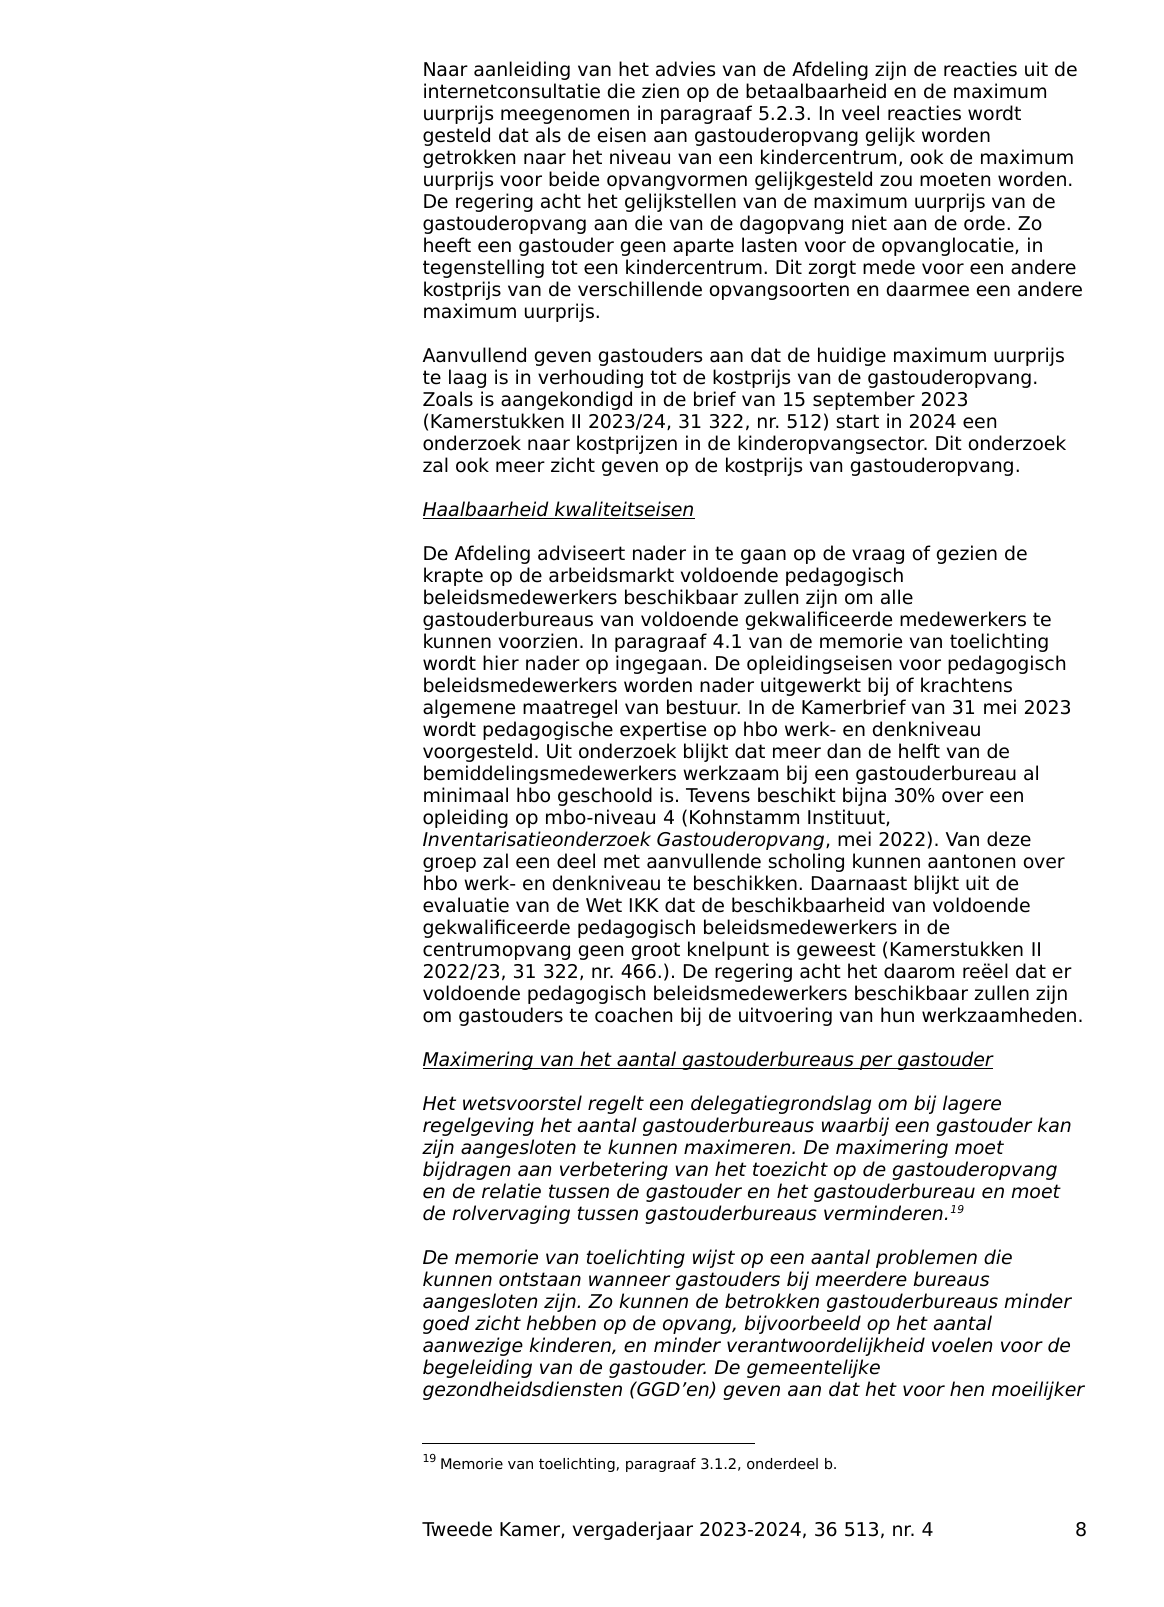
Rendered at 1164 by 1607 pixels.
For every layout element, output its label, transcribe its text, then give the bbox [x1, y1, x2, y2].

subtitle Haalbaarheid kwaliteitseisen [422, 499, 1087, 521]
text Aanvullend geven gastouders aan dat de huidige maximum uurprijs te laag is in verhouding tot de kostprijs van de gastouderopvang. Zoals is aangekondigd in de brief van 15 september 2023 (Kamerstukken II 2023/24, 31 322, nr. 512) start in 2024 een onderzoek naar kostprijzen in de kinderopvangsector. Dit onderzoek zal ook meer zicht geven op de kostprijs van gastouderopvang. [422, 345, 1087, 477]
text Naar aanleiding van het advies van de Afdeling zijn de reacties uit de internetconsultatie die zien op de betaalbaarheid en de maximum uurprijs meegenomen in paragraaf 5.2.3. In veel reacties wordt gesteld dat als de eisen aan gastouderopvang gelijk worden getrokken naar het niveau van een kindercentrum, ook de maximum uurprijs voor beide opvangvormen gelijkgesteld zou moeten worden. De regering acht het gelijkstellen van de maximum uurprijs van de gastouderopvang aan die van de dagopvang niet aan de orde. Zo heeft een gastouder geen aparte lasten voor de opvanglocatie, in tegenstelling tot een kindercentrum. Dit zorgt mede voor een andere kostprijs van de verschillende opvangsoorten en daarmee een andere maximum uurprijs. [422, 59, 1087, 323]
text De Afdeling adviseert nader in te gaan op de vraag of gezien de krapte op de arbeidsmarkt voldoende pedagogisch beleidsmedewerkers beschikbaar zullen zijn om alle gastouderbureaus van voldoende gekwalificeerde medewerkers te kunnen voorzien. In paragraaf 4.1 van de memorie van toelichting wordt hier nader op ingegaan. De opleidingseisen voor pedagogisch beleidsmedewerkers worden nader uitgewerkt bij of krachtens algemene maatregel van bestuur. In de Kamerbrief van 31 mei 2023 wordt pedagogische expertise op hbo werk- en denkniveau voorgesteld. Uit onderzoek blijkt dat meer dan de helft van de bemiddelingsmedewerkers werkzaam bij een gastouderbureau al minimaal hbo geschoold is. Tevens beschikt bijna 30% over een opleiding op mbo-niveau 4 (Kohnstamm Instituut, Inventarisatieonderzoek Gastouderopvang, mei 2022). Van deze groep zal een deel met aanvullende scholing kunnen aantonen over hbo werk- en denkniveau te beschikken. Daarnaast blijkt uit de evaluatie van de Wet IKK dat de beschikbaarheid van voldoende gekwalificeerde pedagogisch beleidsmedewerkers in de centrumopvang geen groot knelpunt is geweest (Kamerstukken II 2022/23, 31 322, nr. 466.). De regering acht het daarom reëel dat er voldoende pedagogisch beleidsmedewerkers beschikbaar zullen zijn om gastouders te coachen bij de uitvoering van hun werkzaamheden. [422, 543, 1087, 1027]
text Het wetsvoorstel regelt een delegatiegrondslag om bij lagere regelgeving het aantal gastouderbureaus waarbij een gastouder kan zijn aangesloten te kunnen maximeren. De maximering moet bijdragen aan verbetering van het toezicht op de gastouderopvang en de relatie tussen de gastouder en het gastouderbureau en moet de rolvervaging tussen gastouderbureaus verminderen. [422, 1093, 1087, 1225]
text De memorie van toelichting wijst op een aantal problemen die kunnen ontstaan wanneer gastouders bij meerdere bureaus aangesloten zijn. Zo kunnen de betrokken gastouderbureaus minder goed zicht hebben op de opvang, bijvoorbeeld op het aantal aanwezige kinderen, en minder verantwoordelijkheid voelen voor de begeleiding van de gastouder. De gemeentelijke gezondheidsdiensten (GGD’en) geven aan dat het voor hen moeilijker [422, 1247, 1087, 1401]
text Memorie van toelichting, paragraaf 3.1.2, onderdeel b. [422, 1452, 1087, 1474]
subtitle Maximering van het aantal gastouderbureaus per gastouder [422, 1049, 1087, 1071]
